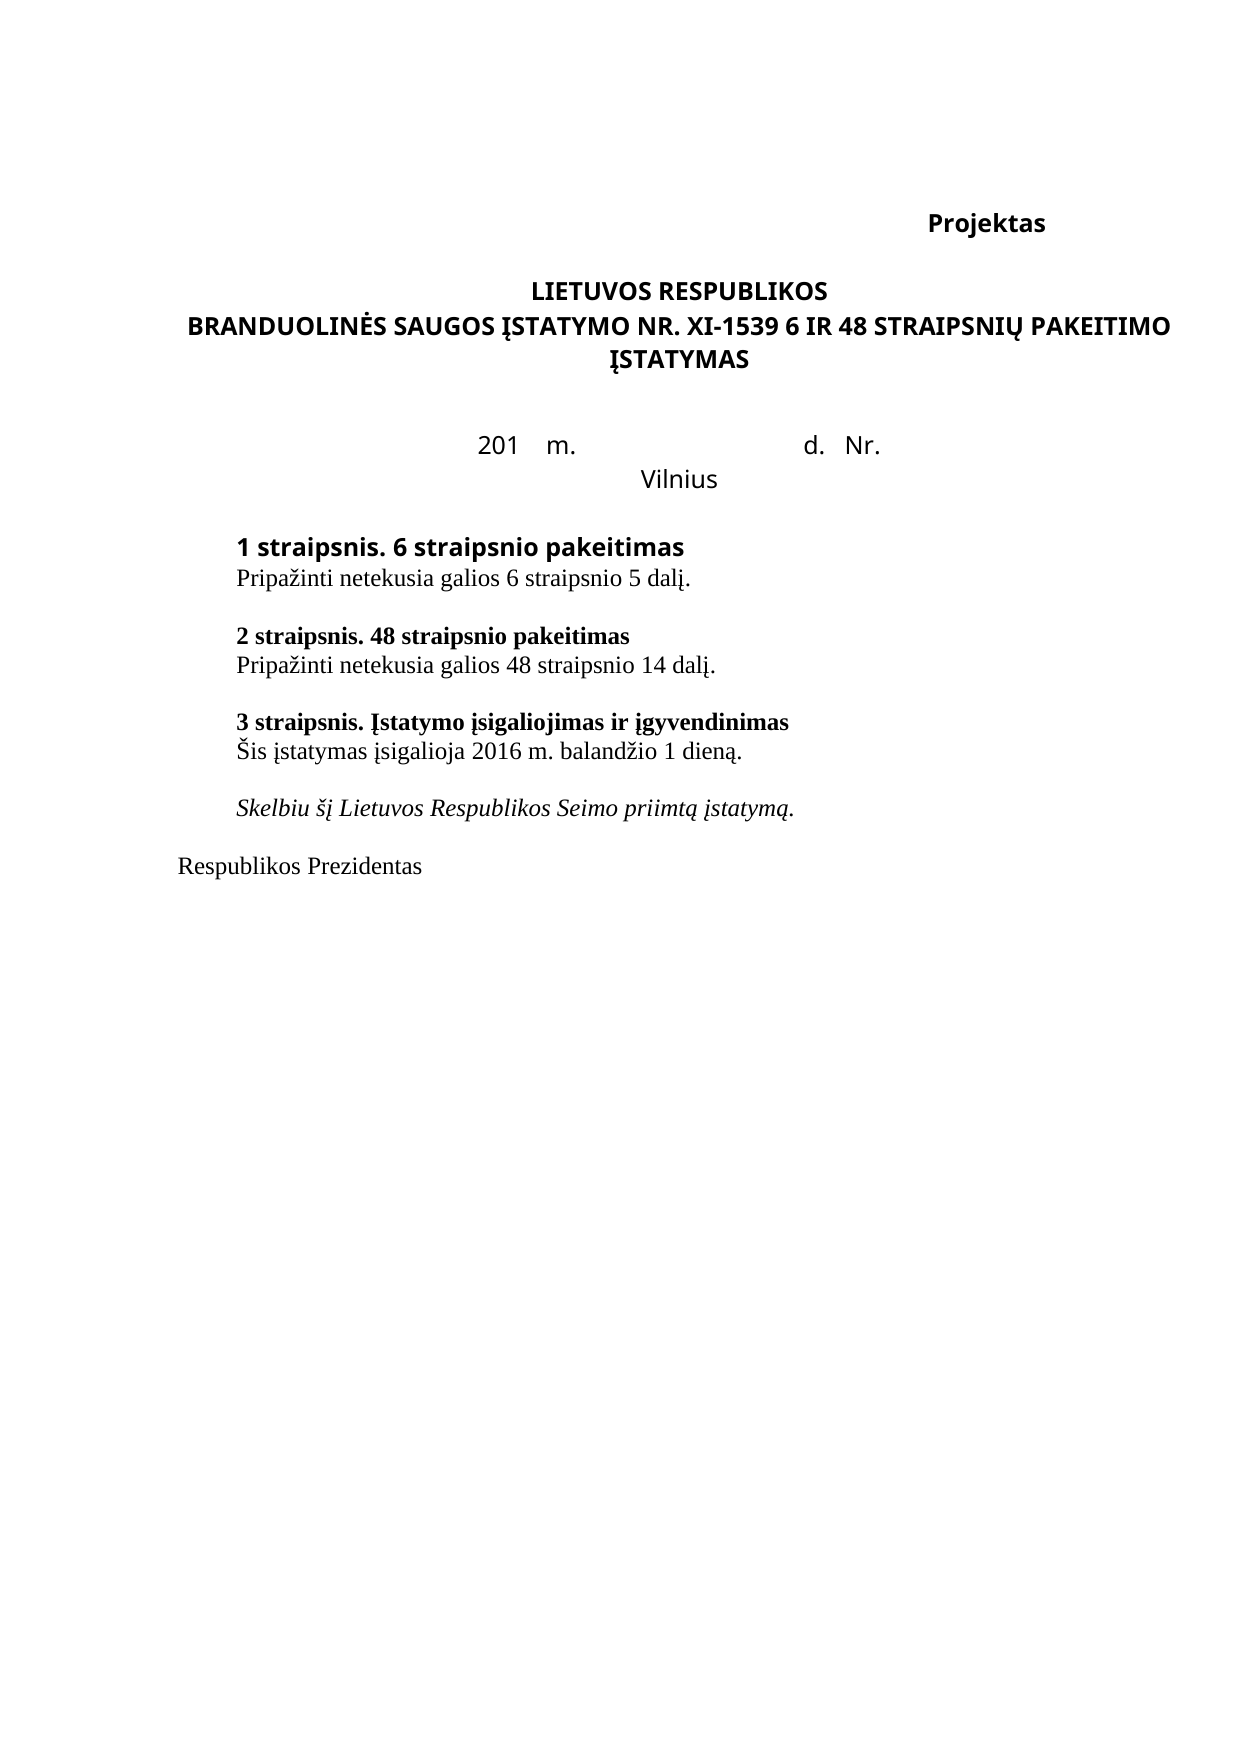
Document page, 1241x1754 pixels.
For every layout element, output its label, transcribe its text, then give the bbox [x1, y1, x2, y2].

text Šis įstatymas įsigalioja 2016 m. balandžio 1 dieną. [177, 736, 1181, 765]
text 3 straipsnis. Įstatymo įsigaliojimas ir įgyvendinimas [177, 707, 1181, 736]
text Pripažinti netekusia galios 6 straipsnio 5 dalį. [177, 563, 1181, 592]
text 2 straipsnis. 48 straipsnio pakeitimas [177, 621, 1181, 650]
text LIETUVOS RESPUBLIKOS [177, 274, 1181, 308]
text Pripažinti netekusia galios 48 straipsnio 14 dalį. [177, 650, 1181, 678]
text Projektas [927, 206, 1181, 240]
text 1 straipsnis. 6 straipsnio pakeitimas [177, 529, 1181, 563]
text 201 m. d. Nr. [177, 427, 1181, 461]
text Skelbiu šį Lietuvos Respublikos Seimo priimtą įstatymą. [177, 793, 1181, 822]
text Respublikos Prezidentas [177, 851, 1181, 880]
text BRANDUOLINĖS SAUGOS ĮSTATYMO NR. XI-1539 6 IR 48 STRAIPSNIŲ PAKEITIMO ĮSTATYMAS [177, 308, 1181, 376]
text Vilnius [177, 461, 1181, 495]
